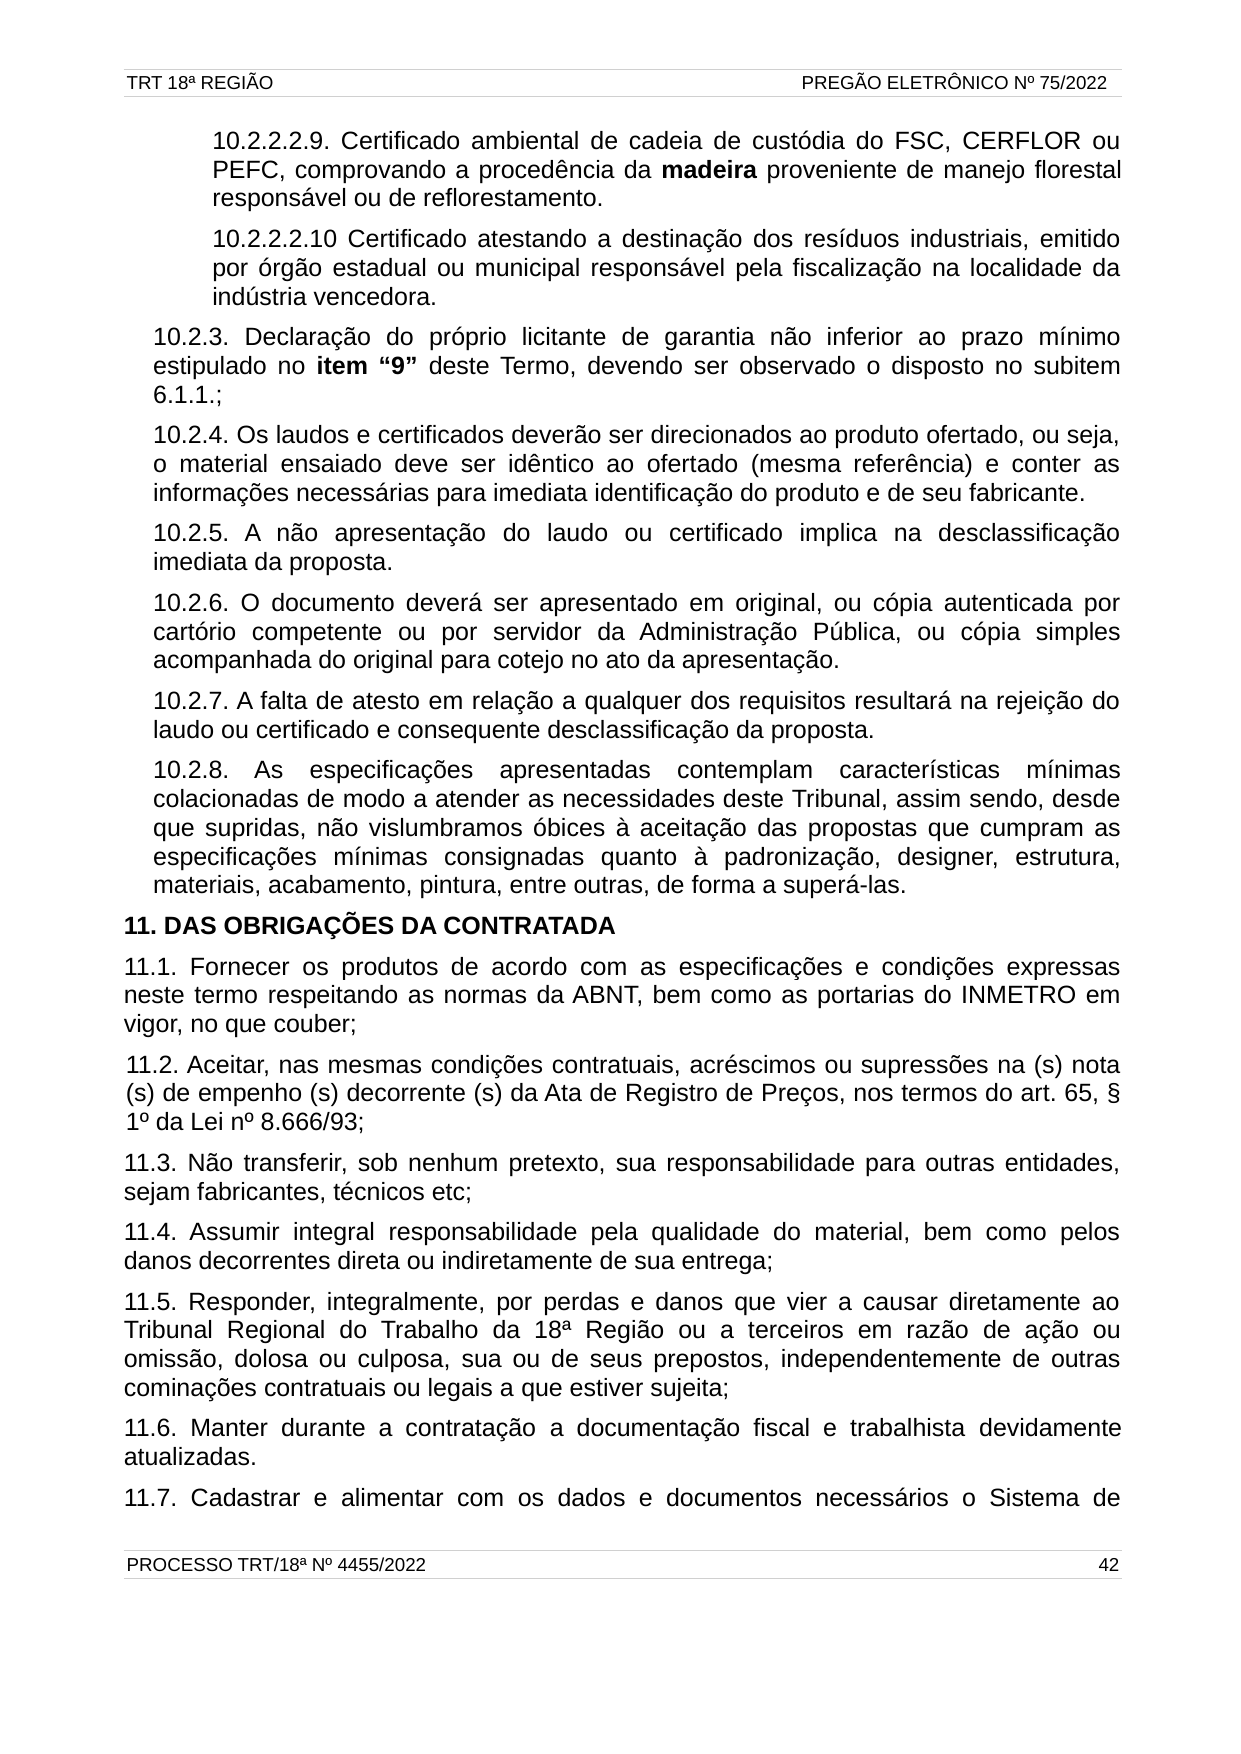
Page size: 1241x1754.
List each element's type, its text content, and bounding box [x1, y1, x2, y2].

text 10.2.2.2.10 Certificado atestando a destinação dos resíduos industriais, emitido por órgão estadual ou municipal responsável pela fiscalização na localidade da indústria vencedora. [212, 224, 1122, 310]
text 11.1. Fornecer os produtos de acordo com as especificações e condições expressas neste termo respeitando as normas da ABNT, bem como as portarias do INMETRO em vigor, no que couber; [123, 952, 1122, 1038]
text 11.7. Cadastrar e alimentar com os dados e documentos necessários o Sistema de [123, 1483, 1122, 1512]
text 11.5. Responder, integralmente, por perdas e danos que vier a causar diretamente ao Tribunal Regional do Trabalho da 18ª Região ou a terceiros em razão de ação ou omissão, dolosa ou culposa, sua ou de seus prepostos, independentemente de outras cominações contratuais ou legais a que estiver sujeita; [123, 1287, 1122, 1402]
text 10.2.5. A não apresentação do laudo ou certificado implica na desclassificação imediata da proposta. [153, 518, 1122, 576]
text 11.2. Aceitar, nas mesmas condições contratuais, acréscimos ou supressões na (s) nota (s) de empenho (s) decorrente (s) da Ata de Registro de Preços, nos termos do art. 65, § 1º da Lei nº 8.666/93; [126, 1050, 1122, 1136]
text 11. DAS OBRIGAÇÕES DA CONTRATADA [123, 911, 1122, 940]
text 11.6. Manter durante a contratação a documentação fiscal e trabalhista devidamente atualizadas. [123, 1413, 1122, 1471]
text 10.2.3. Declaração do próprio licitante de garantia não inferior ao prazo mínimo estipulado no item “9” deste Termo, devendo ser observado o disposto no subitem 6.1.1.; [153, 322, 1122, 408]
text 10.2.4. Os laudos e certificados deverão ser direcionados ao produto ofertado, ou seja, o material ensaiado deve ser idêntico ao ofertado (mesma referência) e conter as informações necessárias para imediata identificação do produto e de seu fabricante. [153, 420, 1122, 507]
text 11.3. Não transferir, sob nenhum pretexto, sua responsabilidade para outras entidades, sejam fabricantes, técnicos etc; [123, 1148, 1122, 1205]
text 11.4. Assumir integral responsabilidade pela qualidade do material, bem como pelos danos decorrentes direta ou indiretamente de sua entrega; [123, 1217, 1122, 1275]
text 10.2.6. O documento deverá ser apresentado em original, ou cópia autenticada por cartório competente ou por servidor da Administração Pública, ou cópia simples acompanhada do original para cotejo no ato da apresentação. [153, 588, 1122, 674]
text 10.2.7. A falta de atesto em relação a qualquer dos requisitos resultará na rejeição do laudo ou certificado e consequente desclassificação da proposta. [153, 686, 1122, 743]
text 10.2.2.2.9. Certificado ambiental de cadeia de custódia do FSC, CERFLOR ou PEFC, comprovando a procedência da madeira proveniente de manejo florestal responsável ou de reflorestamento. [212, 126, 1122, 212]
text 10.2.8. As especificações apresentadas contemplam características mínimas colacionadas de modo a atender as necessidades deste Tribunal, assim sendo, desde que supridas, não vislumbramos óbices à aceitação das propostas que cumpram as especificações mínimas consignadas quanto à padronização, designer, estrutura, materiais, acabamento, pintura, entre outras, de forma a superá-las. [153, 755, 1122, 899]
